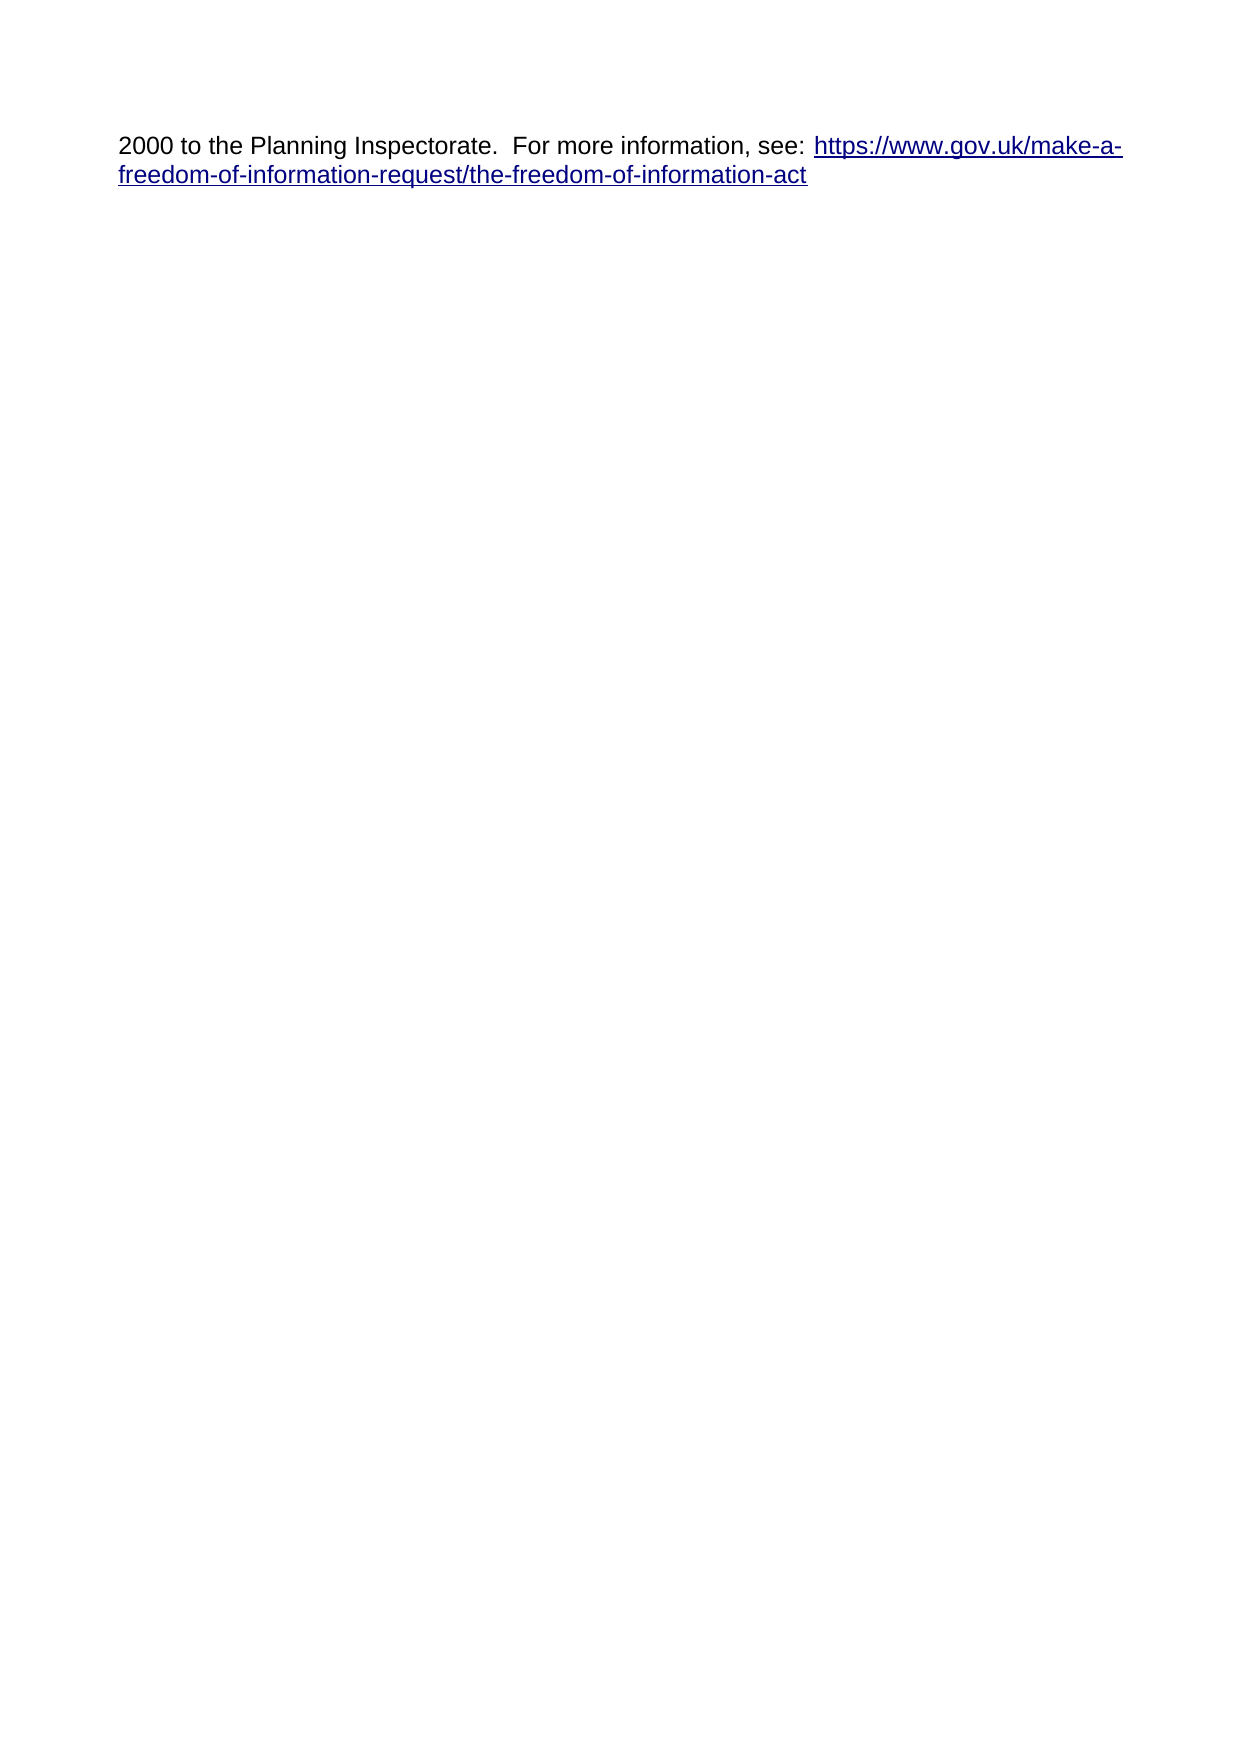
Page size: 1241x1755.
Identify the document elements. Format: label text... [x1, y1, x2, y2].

text 2000 to the Planning Inspectorate. For more information, see: https://www.gov.uk/make-a-freedom-of-information-request/the-freedom-of-information-act [118, 131, 1122, 189]
